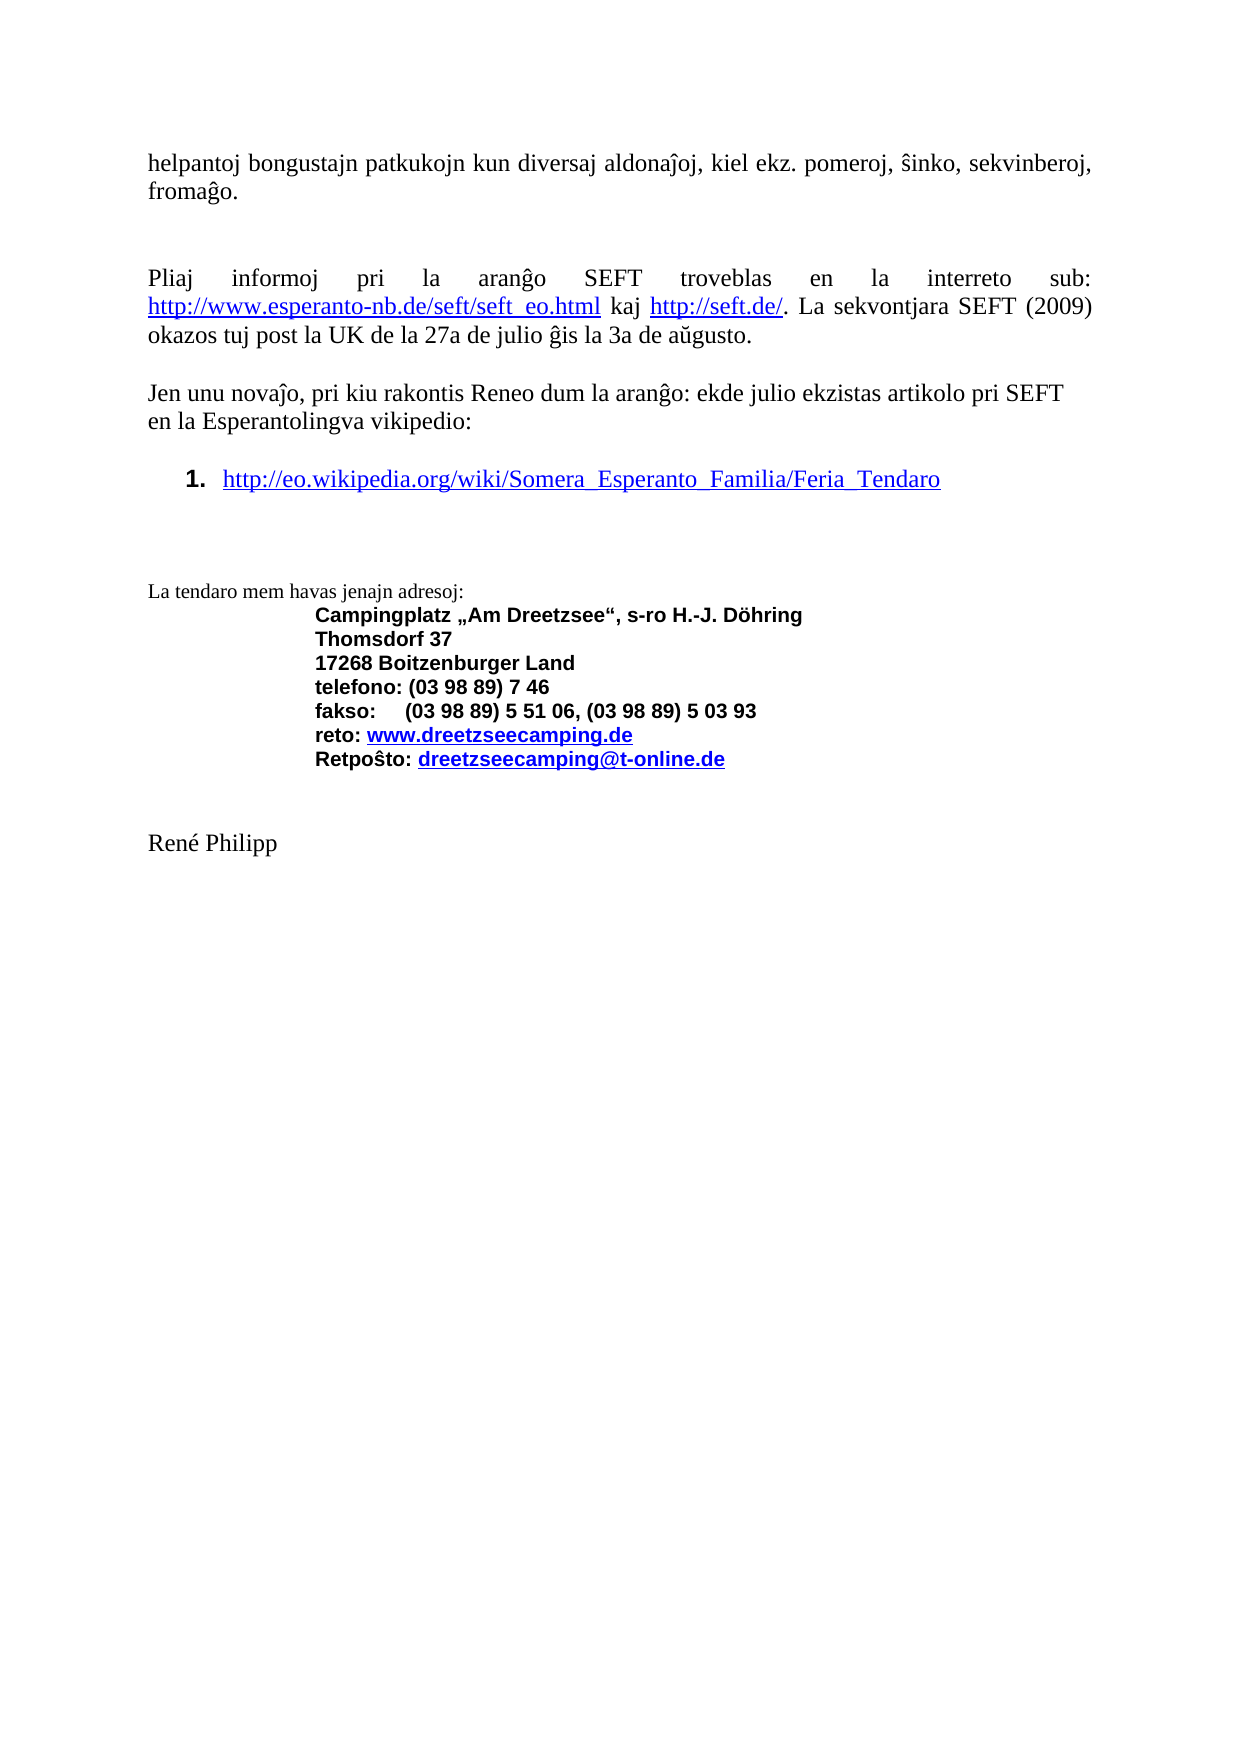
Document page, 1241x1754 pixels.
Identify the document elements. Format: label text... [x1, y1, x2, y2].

table_cell telefono: (03 98 89) 7 46 [308, 675, 933, 699]
table_cell Retpoŝto: dreetzseecamping@t-online.de [308, 747, 933, 771]
table_cell Thomsdorf 37 [308, 627, 933, 651]
table_cell reto: www.dreetzseecamping.de [308, 723, 933, 747]
text Jen unu novaĵo, pri kiu rakontis Reneo dum la aranĝo: ekde julio ekzistas artikolo pri SEFT en la Esperantolingva vikipedio: [148, 378, 1093, 435]
text La tendaro mem havas jenajn adresoj: [148, 579, 1093, 603]
text Pliaj informoj pri la aranĝo SEFT troveblas en la interreto sub: http://www.esperanto-nb.de/seft/seft_eo.html kaj http://seft.de/. La sekvontjara SEFT (2009) okazos tuj post la UK de la 27a de julio ĝis la 3a de aŭgusto. [148, 263, 1093, 349]
text René Philipp [148, 828, 1093, 857]
table_header Campingplatz „Am Dreetzsee“, s-ro H.-J. Döhring [308, 603, 933, 627]
table_cell fakso: (03 98 89) 5 51 06, (03 98 89) 5 03 93 [308, 699, 933, 723]
text helpantoj bongustajn patkukojn kun diversaj aldonaĵoj, kiel ekz. pomeroj, ŝinko, sekvinberoj, fromaĝo. [148, 148, 1093, 205]
table_cell 17268 Boitzenburger Land [308, 651, 933, 675]
list http://eo.wikipedia.org/wiki/Somera_Esperanto_Familia/Feria_Tendaro [185, 464, 1123, 493]
